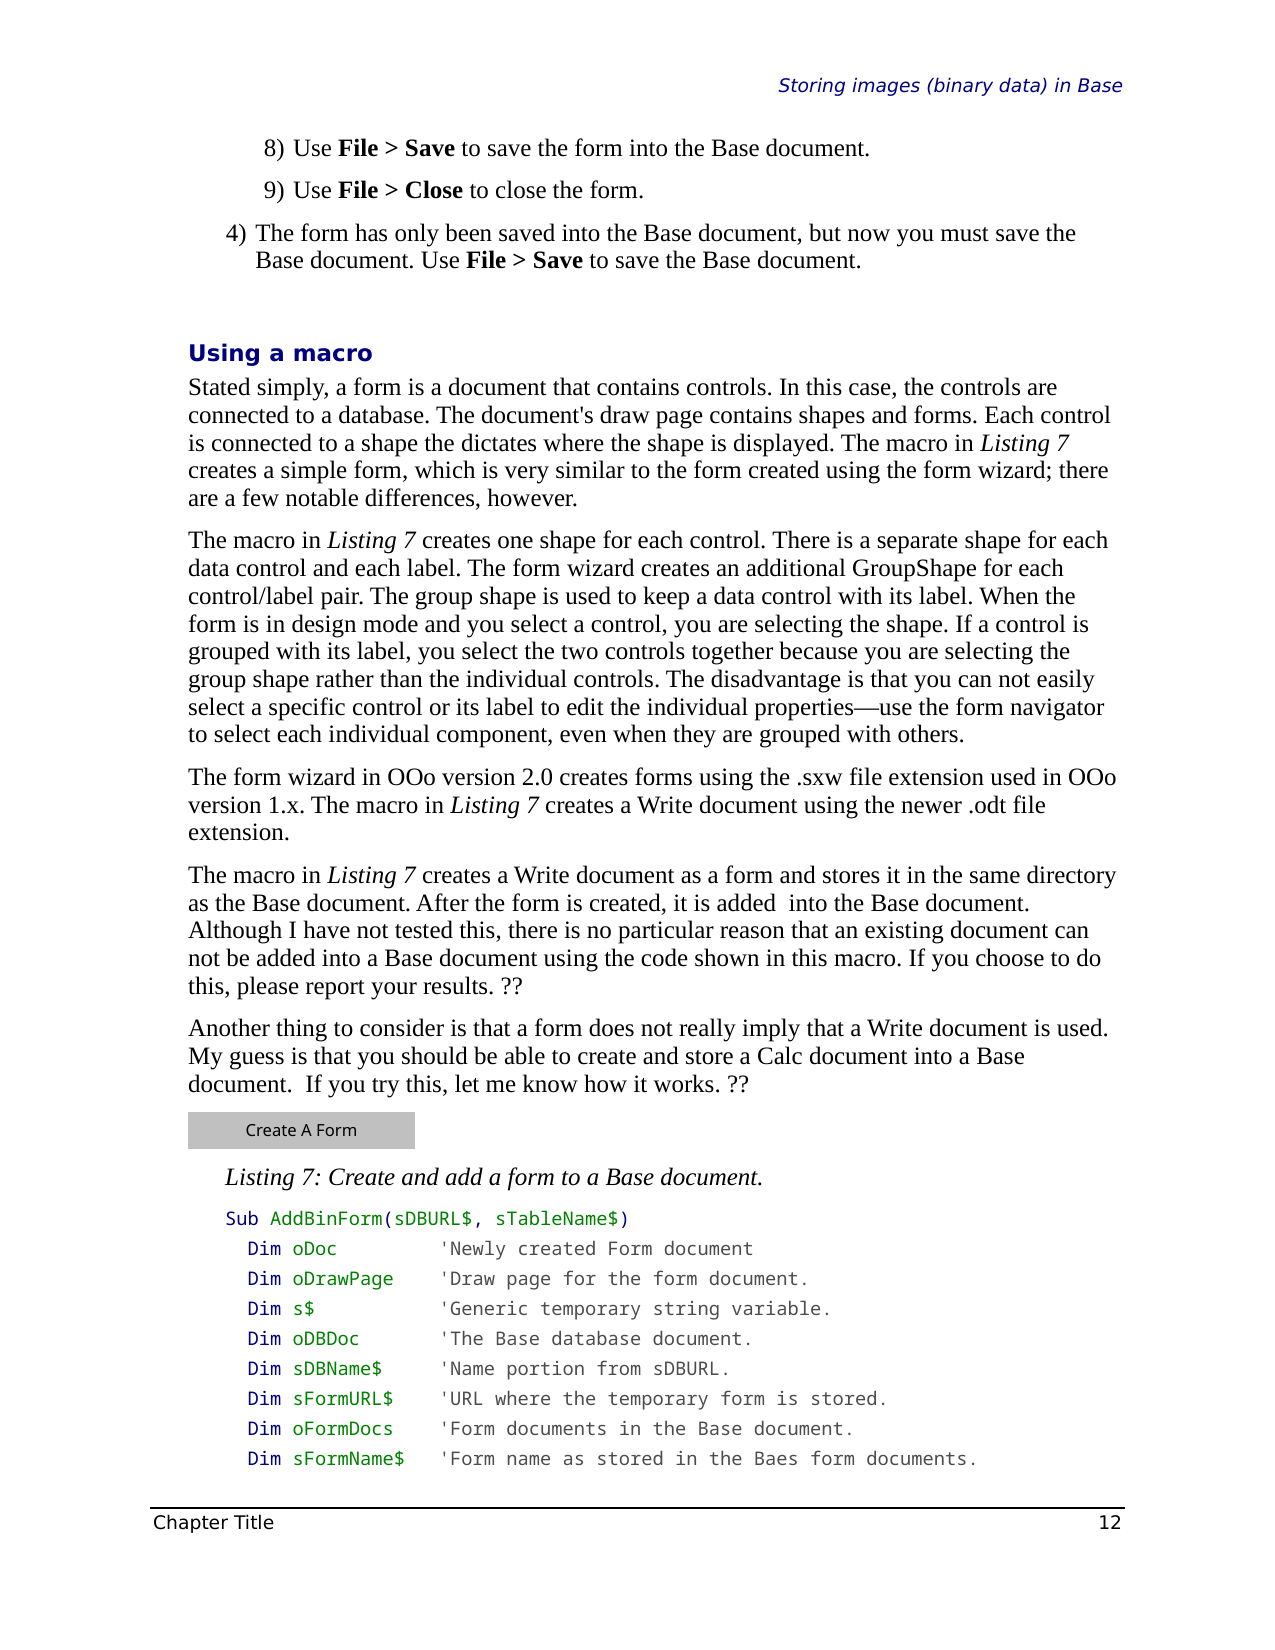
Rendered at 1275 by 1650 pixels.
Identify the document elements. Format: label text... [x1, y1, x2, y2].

list The form has only been saved into the Base document, but now you must save the Base document. Use File > Save to save the Base document. [226, 219, 1125, 274]
text Dim sDBName$ 'Name portion from sDBURL. [225, 1356, 1050, 1381]
text Dim sFormURL$ 'URL where the temporary form is stored. [225, 1386, 1050, 1411]
text Dim oFormDocs 'Form documents in the Base document. [225, 1416, 1050, 1441]
text Dim sFormName$ 'Form name as stored in the Baes form documents. [225, 1446, 1050, 1471]
text The macro in Listing 7 creates a Write document as a form and stores it in the same directory as the Base document. After the form is created, it is added into the Base document. Although I have not tested this, there is no particular reason that an existing document can not be added into a Base document using the code shown in this macro. If you choose to do this, please report your results. ?? [188, 861, 1125, 999]
list Use File > Close to close the form. [263, 176, 1125, 204]
text The form wizard in OOo version 2.0 creates forms using the .sxw file extension used in OOo version 1.x. The macro in Listing 7 creates a Write document using the newer .odt file extension. [188, 763, 1125, 846]
text The macro in Listing 7 creates one shape for each control. There is a separate shape for each data control and each label. The form wizard creates an additional GroupShape for each control/label pair. The group shape is used to keep a data control with its label. When the form is in design mode and you select a control, you are selecting the shape. If a control is grouped with its label, you select the two controls together because you are selecting the group shape rather than the individual controls. The disadvantage is that you can not easily select a specific control or its label to edit the individual properties—use the form navigator to select each individual component, even when they are grouped with others. [188, 527, 1125, 748]
text Dim s$ 'Generic temporary string variable. [225, 1296, 1050, 1321]
subtitle Using a macro [188, 341, 1125, 367]
text Another thing to consider is that a form does not really imply that a Write document is used. My guess is that you should be able to create and store a Calc document into a Base document. If you try this, let me know how it works. ?? [188, 1014, 1125, 1097]
text Dim oDrawPage 'Draw page for the form document. [225, 1266, 1050, 1291]
text Dim oDoc 'Newly created Form document [225, 1236, 1050, 1261]
text Sub AddBinForm(sDBURL$, sTableName$) [225, 1206, 1050, 1231]
text Stated simply, a form is a document that contains controls. In this case, the controls are connected to a database. The document's draw page contains shapes and forms. Each control is connected to a shape the dictates where the shape is displayed. The macro in Listing 7 creates a simple form, which is very similar to the form created using the form wizard; there are a few notable differences, however. [188, 373, 1125, 512]
list Listing 7: Create and add a form to a Base document. [225, 1163, 1125, 1191]
list Use File > Save to save the form into the Base document. [263, 134, 1125, 162]
text Dim oDBDoc 'The Base database document. [225, 1326, 1050, 1351]
